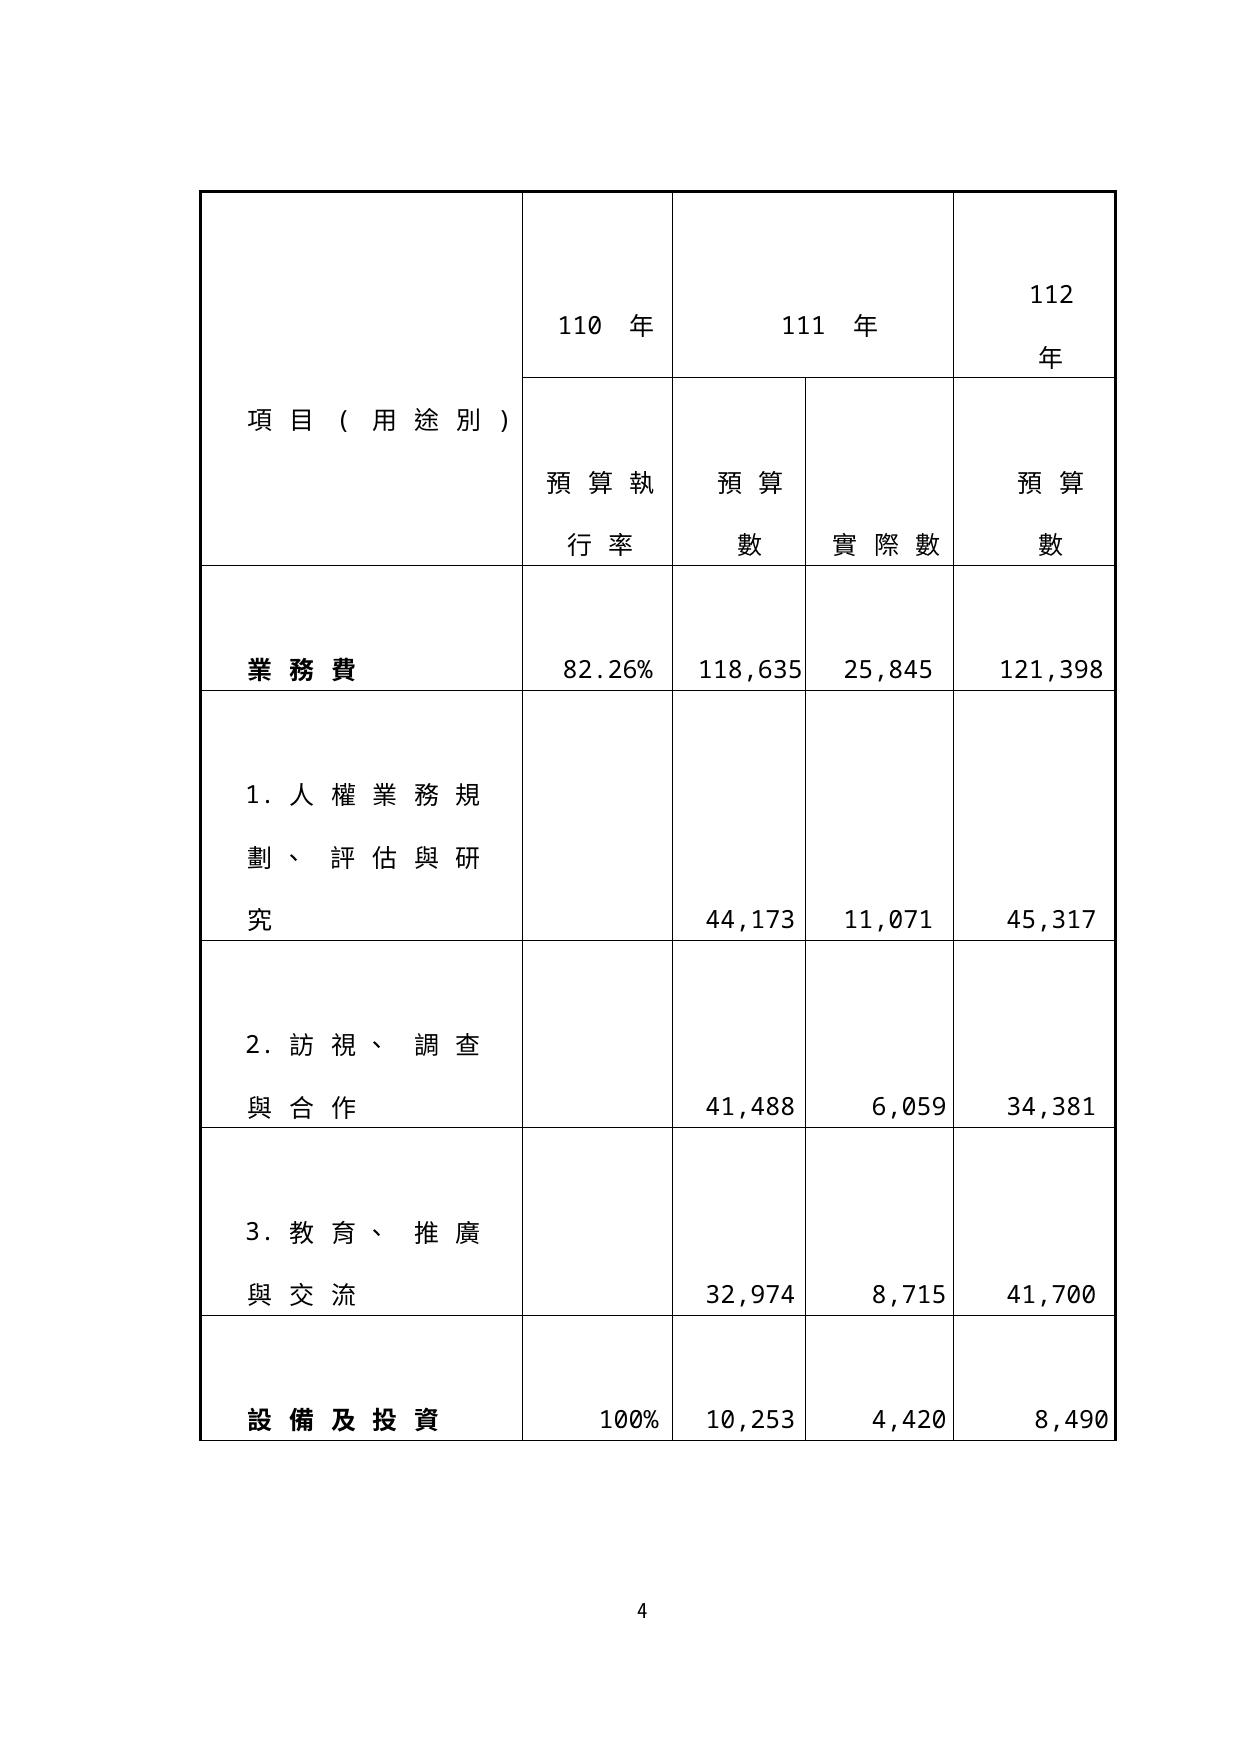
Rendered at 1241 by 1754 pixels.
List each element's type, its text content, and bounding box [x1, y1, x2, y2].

table_cell 10,253 [673, 1316, 805, 1439]
table_cell 32,974 [673, 1128, 805, 1314]
table_cell [523, 691, 672, 939]
table_cell 實際數 [806, 378, 953, 564]
table_header 項目(用途別) [202, 193, 522, 564]
table_cell 121,398 [954, 566, 1114, 689]
table_header 110年 [523, 193, 672, 377]
table_cell 預算執行率 [523, 378, 672, 564]
table_cell 118,635 [673, 566, 805, 689]
table_cell 25,845 [806, 566, 953, 689]
table_cell 82.26% [523, 566, 672, 689]
table_cell 1.人權業務規劃、評估與研究 [202, 691, 522, 939]
table_cell 2.訪視、調查與合作 [202, 941, 522, 1127]
table_cell 6,059 [806, 941, 953, 1127]
table_cell 設備及投資 [202, 1316, 522, 1439]
table_header 111年 [673, 193, 953, 377]
table_cell 預算數 [954, 378, 1114, 564]
table_cell 8,715 [806, 1128, 953, 1314]
table_cell 100% [523, 1316, 672, 1439]
table_cell 業務費 [202, 566, 522, 689]
table_cell 44,173 [673, 691, 805, 939]
table_cell 4,420 [806, 1316, 953, 1439]
table_cell 45,317 [954, 691, 1114, 939]
table_cell 34,381 [954, 941, 1114, 1127]
table_cell 11,071 [806, 691, 953, 939]
table_cell [523, 1128, 672, 1314]
table_header 112年 [954, 193, 1114, 377]
table_cell 41,700 [954, 1128, 1114, 1314]
table_cell 41,488 [673, 941, 805, 1127]
table_cell 預算數 [673, 378, 805, 564]
table_cell [523, 941, 672, 1127]
table_cell 8,490 [954, 1316, 1114, 1439]
table_cell 3.教育、推廣與交流 [202, 1128, 522, 1314]
